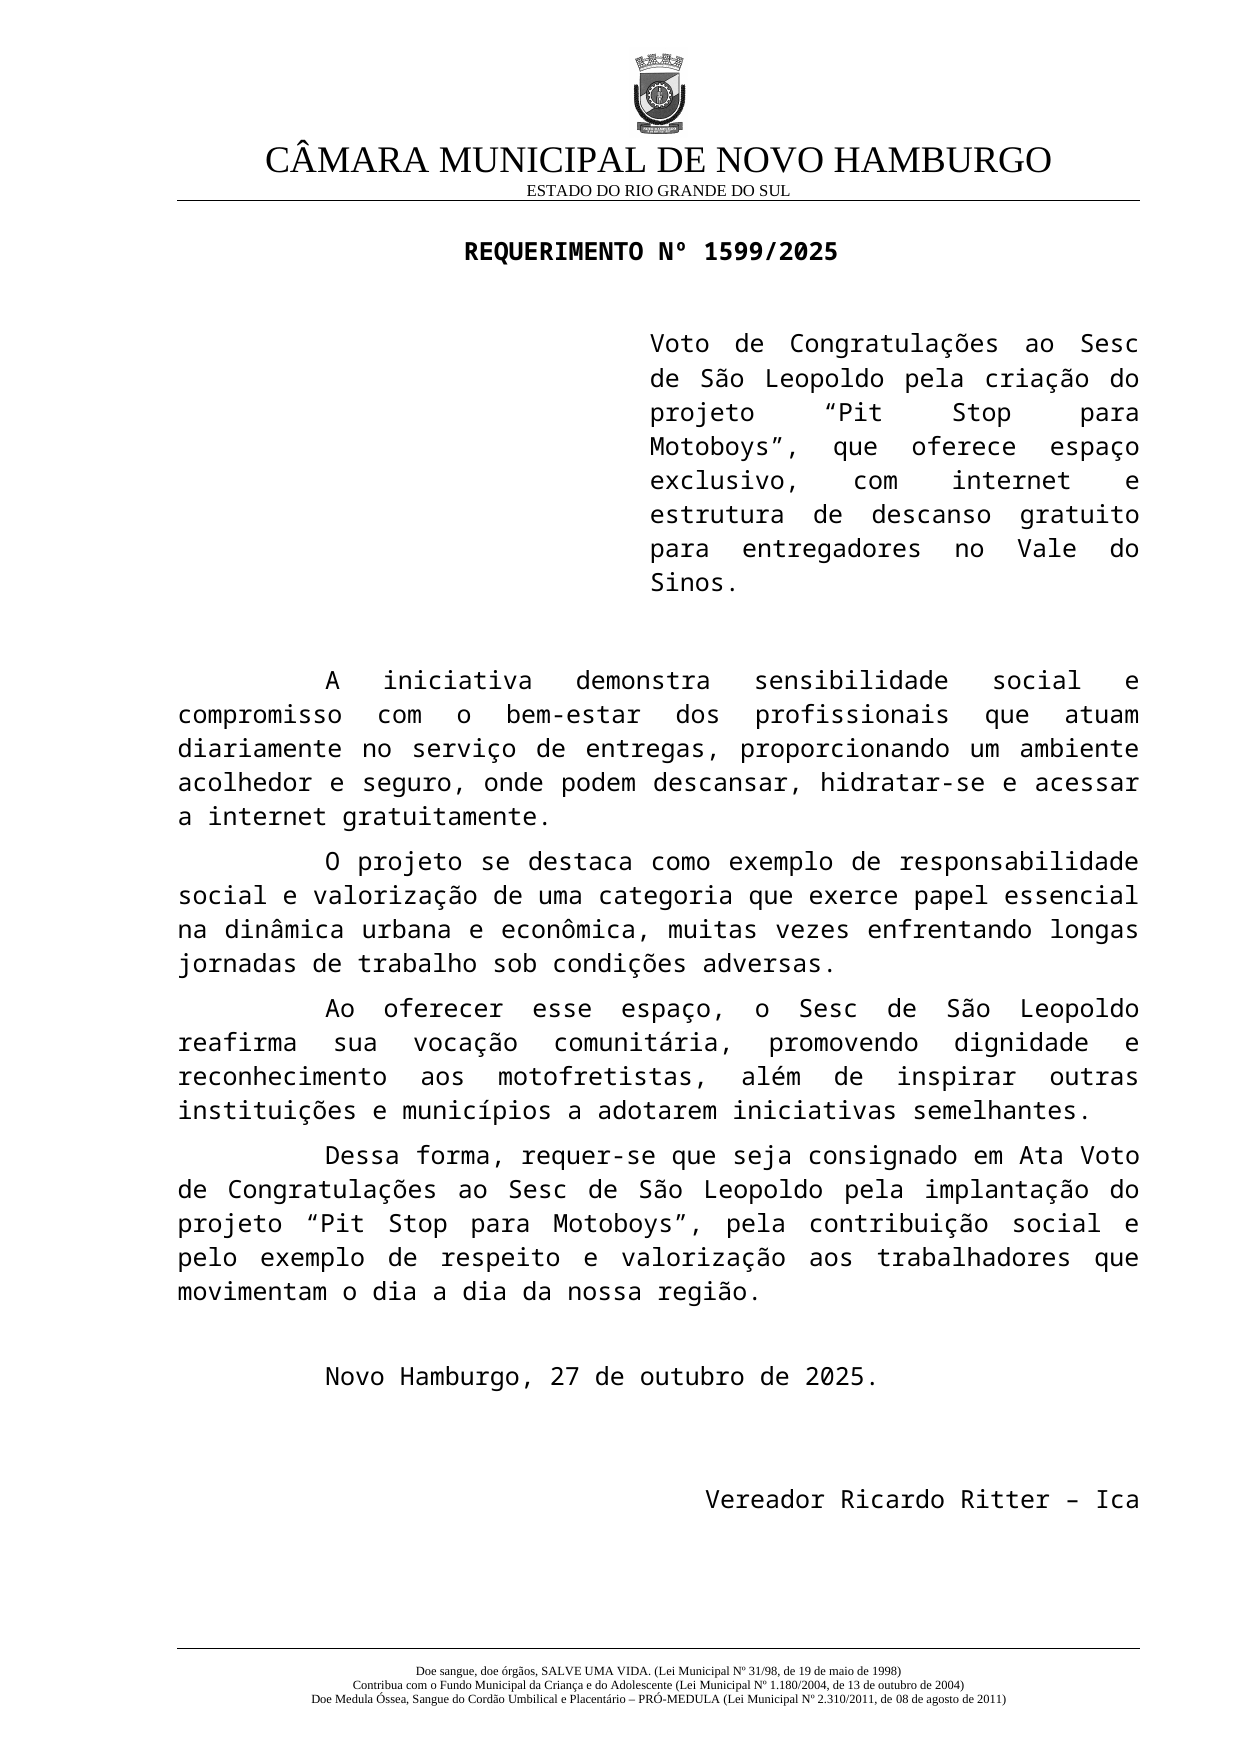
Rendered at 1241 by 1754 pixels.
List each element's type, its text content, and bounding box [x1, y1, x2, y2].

text Novo Hamburgo, 27 de outubro de 2025. [177, 1359, 1140, 1393]
text A iniciativa demonstra sensibilidade social e compromisso com o bem-estar dos profissionais que atuam diariamente no serviço de entregas, proporcionando um ambiente acolhedor e seguro, onde podem descansar, hidratar-se e acessar a internet gratuitamente. [177, 662, 1140, 833]
title REQUERIMENTO Nº 1599/2025 [177, 234, 1140, 268]
text Vereador Ricardo Ritter – Ica [177, 1482, 1140, 1516]
text Voto de Congratulações ao Sesc de São Leopoldo pela criação do projeto “Pit Stop para Motoboys”, que oferece espaço exclusivo, com internet e estrutura de descanso gratuito para entregadores no Vale do Sinos. [649, 326, 1140, 599]
text Ao oferecer esse espaço, o Sesc de São Leopoldo reafirma sua vocação comunitária, promovendo dignidade e reconhecimento aos motofretistas, além de inspirar outras instituições e municípios a adotarem iniciativas semelhantes. [177, 991, 1140, 1127]
text O projeto se destaca como exemplo de responsabilidade social e valorização de uma categoria que exerce papel essencial na dinâmica urbana e econômica, muitas vezes enfrentando longas jornadas de trabalho sob condições adversas. [177, 844, 1140, 980]
text Dessa forma, requer-se que seja consignado em Ata Voto de Congratulações ao Sesc de São Leopoldo pela implantação do projeto “Pit Stop para Motoboys”, pela contribuição social e pelo exemplo de respeito e valorização aos trabalhadores que movimentam o dia a dia da nossa região. [177, 1138, 1140, 1308]
